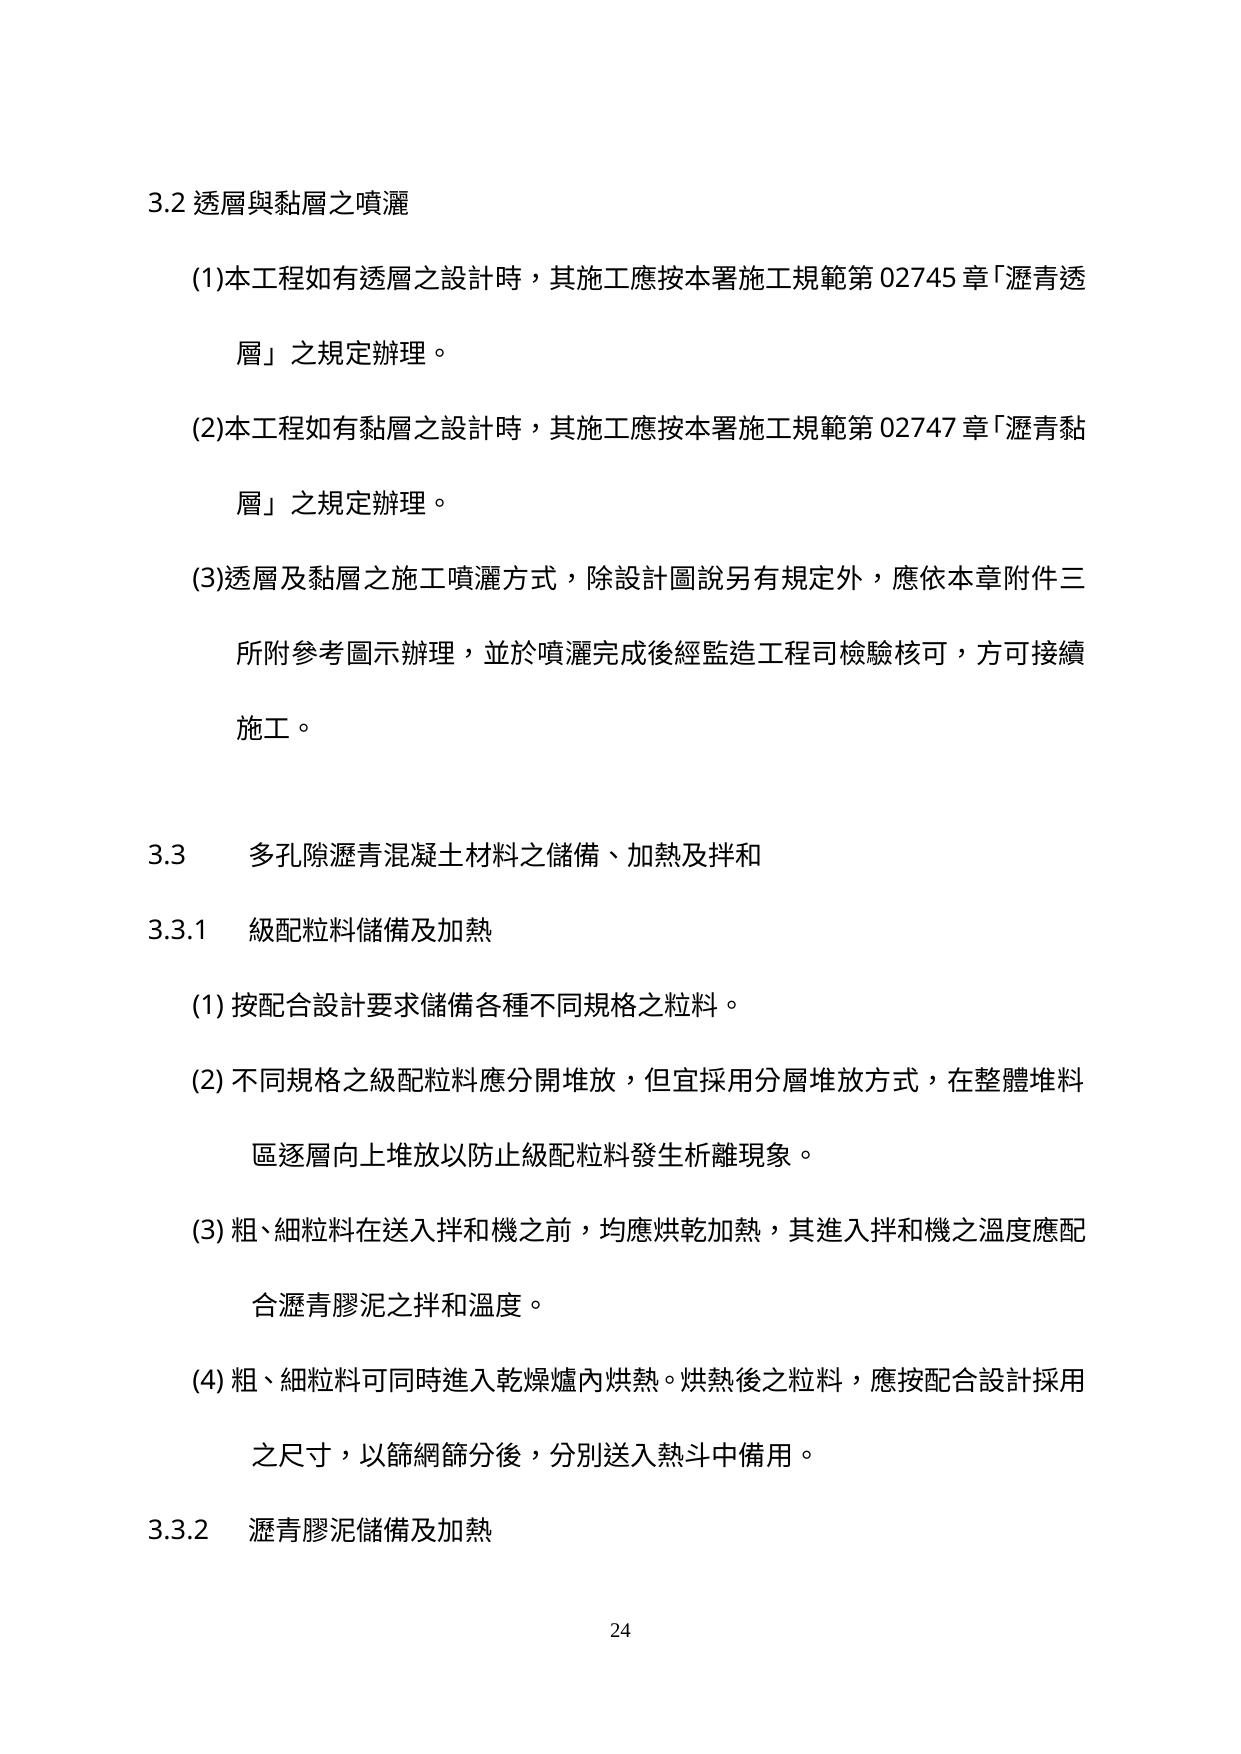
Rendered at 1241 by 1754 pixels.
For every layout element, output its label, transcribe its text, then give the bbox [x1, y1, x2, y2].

text (3)透層及黏層之施工噴灑方式，除設計圖說另有規定外，應依本章附件三所附參考圖示辦理，並於噴灑完成後經監造工程司檢驗核可，方可接續施工。 [192, 539, 1087, 764]
text 3.3.1 級配粒料儲備及加熱 [148, 892, 1087, 967]
text (2)本工程如有黏層之設計時，其施工應按本署施工規範第02747章「瀝青黏層」之規定辦理。 [192, 389, 1087, 539]
text (3) 粗、細粒料在送入拌和機之前，均應烘乾加熱，其進入拌和機之溫度應配合瀝青膠泥之拌和溫度。 [192, 1192, 1087, 1342]
text (4) 粗、細粒料可同時進入乾燥爐內烘熱。烘熱後之粒料，應按配合設計採用之尺寸，以篩網篩分後，分別送入熱斗中備用。 [192, 1342, 1087, 1492]
text (1)本工程如有透層之設計時，其施工應按本署施工規範第02745章「瀝青透層」之規定辦理。 [192, 239, 1087, 389]
subtitle 3.3 多孔隙瀝青混凝土材料之儲備、加熱及拌和 [148, 817, 1092, 892]
text (1) 按配合設計要求儲備各種不同規格之粒料。 [192, 967, 1087, 1042]
text (2) 不同規格之級配粒料應分開堆放，但宜採用分層堆放方式，在整體堆料區逐層向上堆放以防止級配粒料發生析離現象。 [192, 1042, 1087, 1192]
text 3.3.2 瀝青膠泥儲備及加熱 [148, 1492, 1087, 1567]
subtitle 3.2 透層與黏層之噴灑 [148, 164, 1092, 239]
